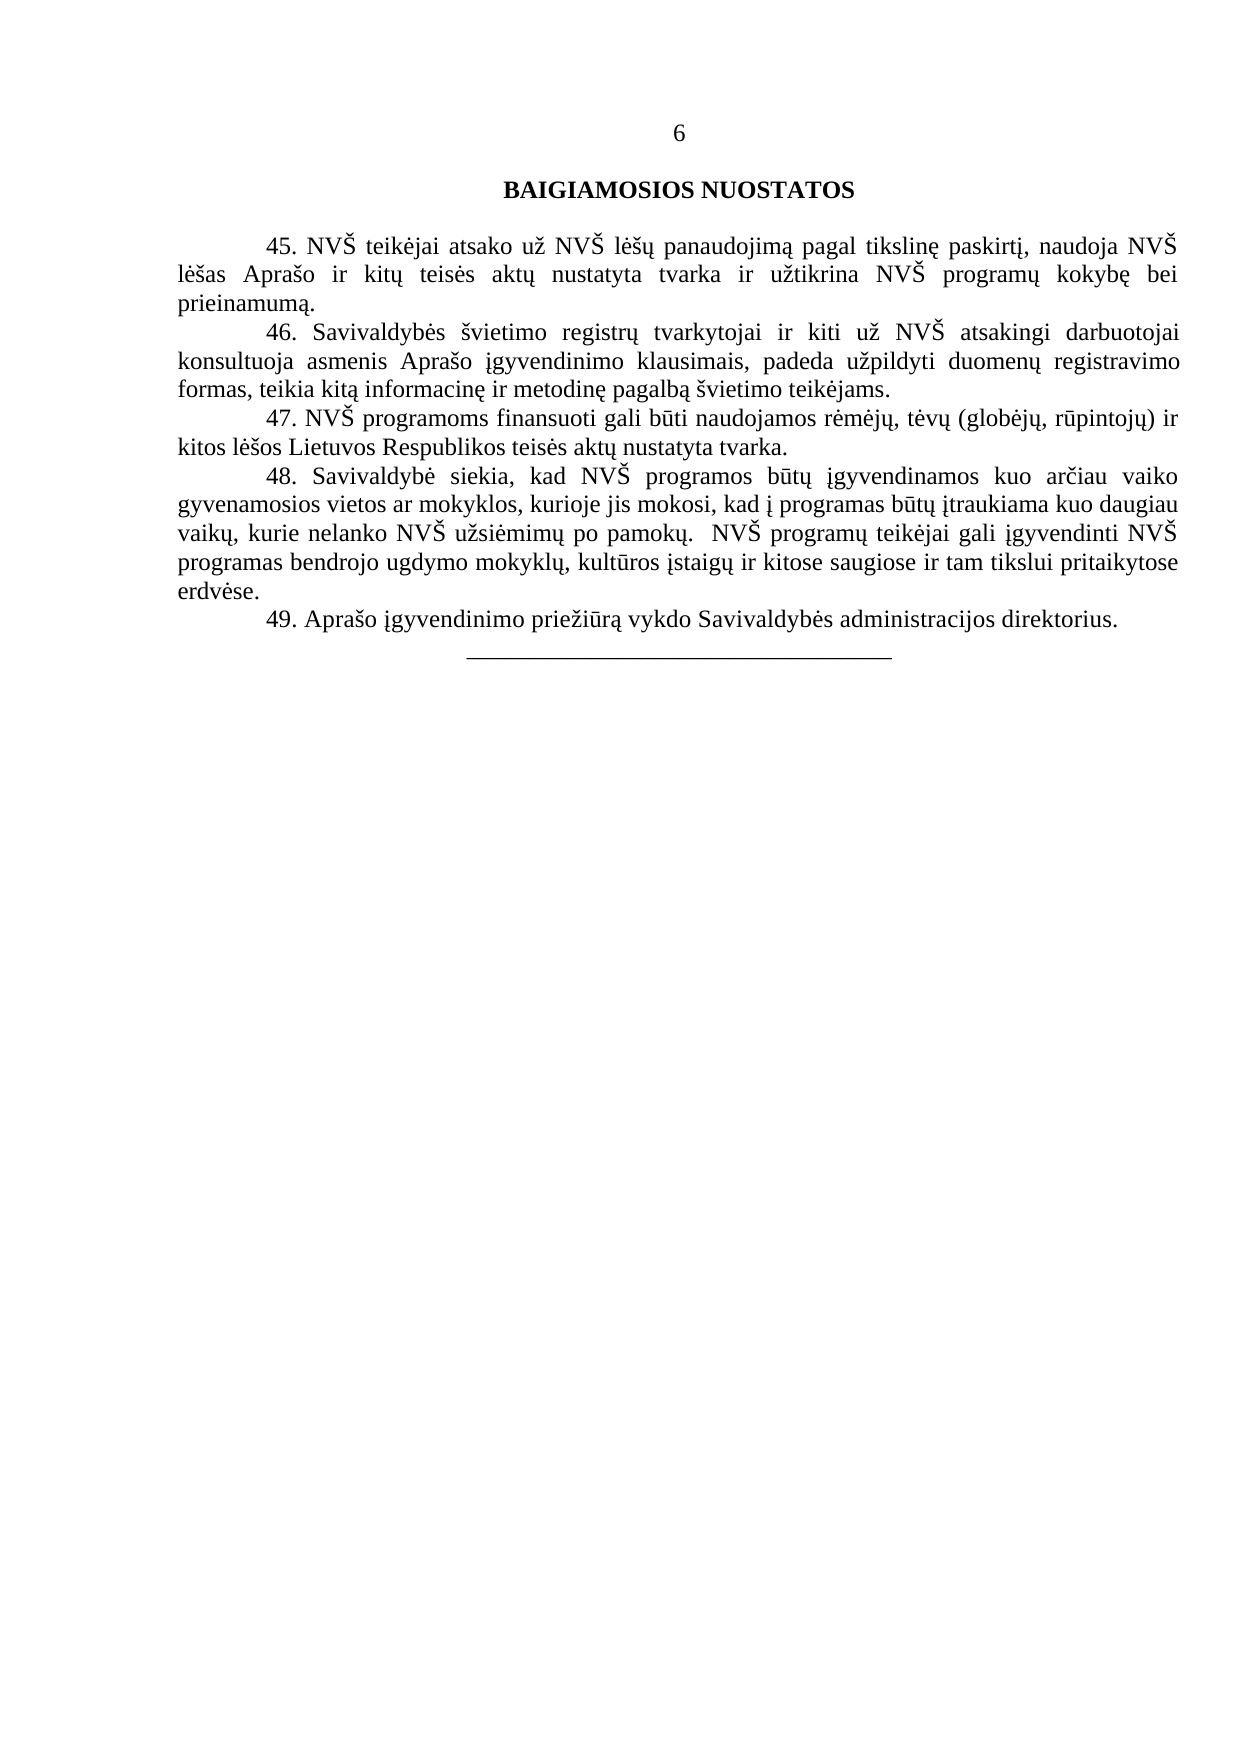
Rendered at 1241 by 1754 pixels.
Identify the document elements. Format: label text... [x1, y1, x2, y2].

text 45. NVŠ teikėjai atsako už NVŠ lėšų panaudojimą pagal tikslinę paskirtį, naudoja NVŠ lėšas Aprašo ir kitų teisės aktų nustatyta tvarka ir užtikrina NVŠ programų kokybę bei prieinamumą. [177, 231, 1179, 317]
text 47. NVŠ programoms finansuoti gali būti naudojamos rėmėjų, tėvų (globėjų, rūpintojų) ir kitos lėšos Lietuvos Respublikos teisės aktų nustatyta tvarka. [177, 403, 1179, 461]
text BAIGIAMOSIOS NUOSTATOS [177, 176, 1181, 204]
text __________________________________ [177, 633, 1181, 662]
text 48. Savivaldybė siekia, kad NVŠ programos būtų įgyvendinamos kuo arčiau vaiko gyvenamosios vietos ar mokyklos, kurioje jis mokosi, kad į programas būtų įtraukiama kuo daugiau vaikų, kurie nelanko NVŠ užsiėmimų po pamokų. NVŠ programų teikėjai gali įgyvendinti NVŠ programas bendrojo ugdymo mokyklų, kultūros įstaigų ir kitose saugiose ir tam tikslui pritaikytose erdvėse. [177, 461, 1179, 604]
text 46. Savivaldybės švietimo registrų tvarkytojai ir kiti už NVŠ atsakingi darbuotojai konsultuoja asmenis Aprašo įgyvendinimo klausimais, padeda užpildyti duomenų registravimo formas, teikia kitą informacinę ir metodinę pagalbą švietimo teikėjams. [177, 317, 1181, 403]
text 49. Aprašo įgyvendinimo priežiūrą vykdo Savivaldybės administracijos direktorius. [177, 604, 1181, 633]
